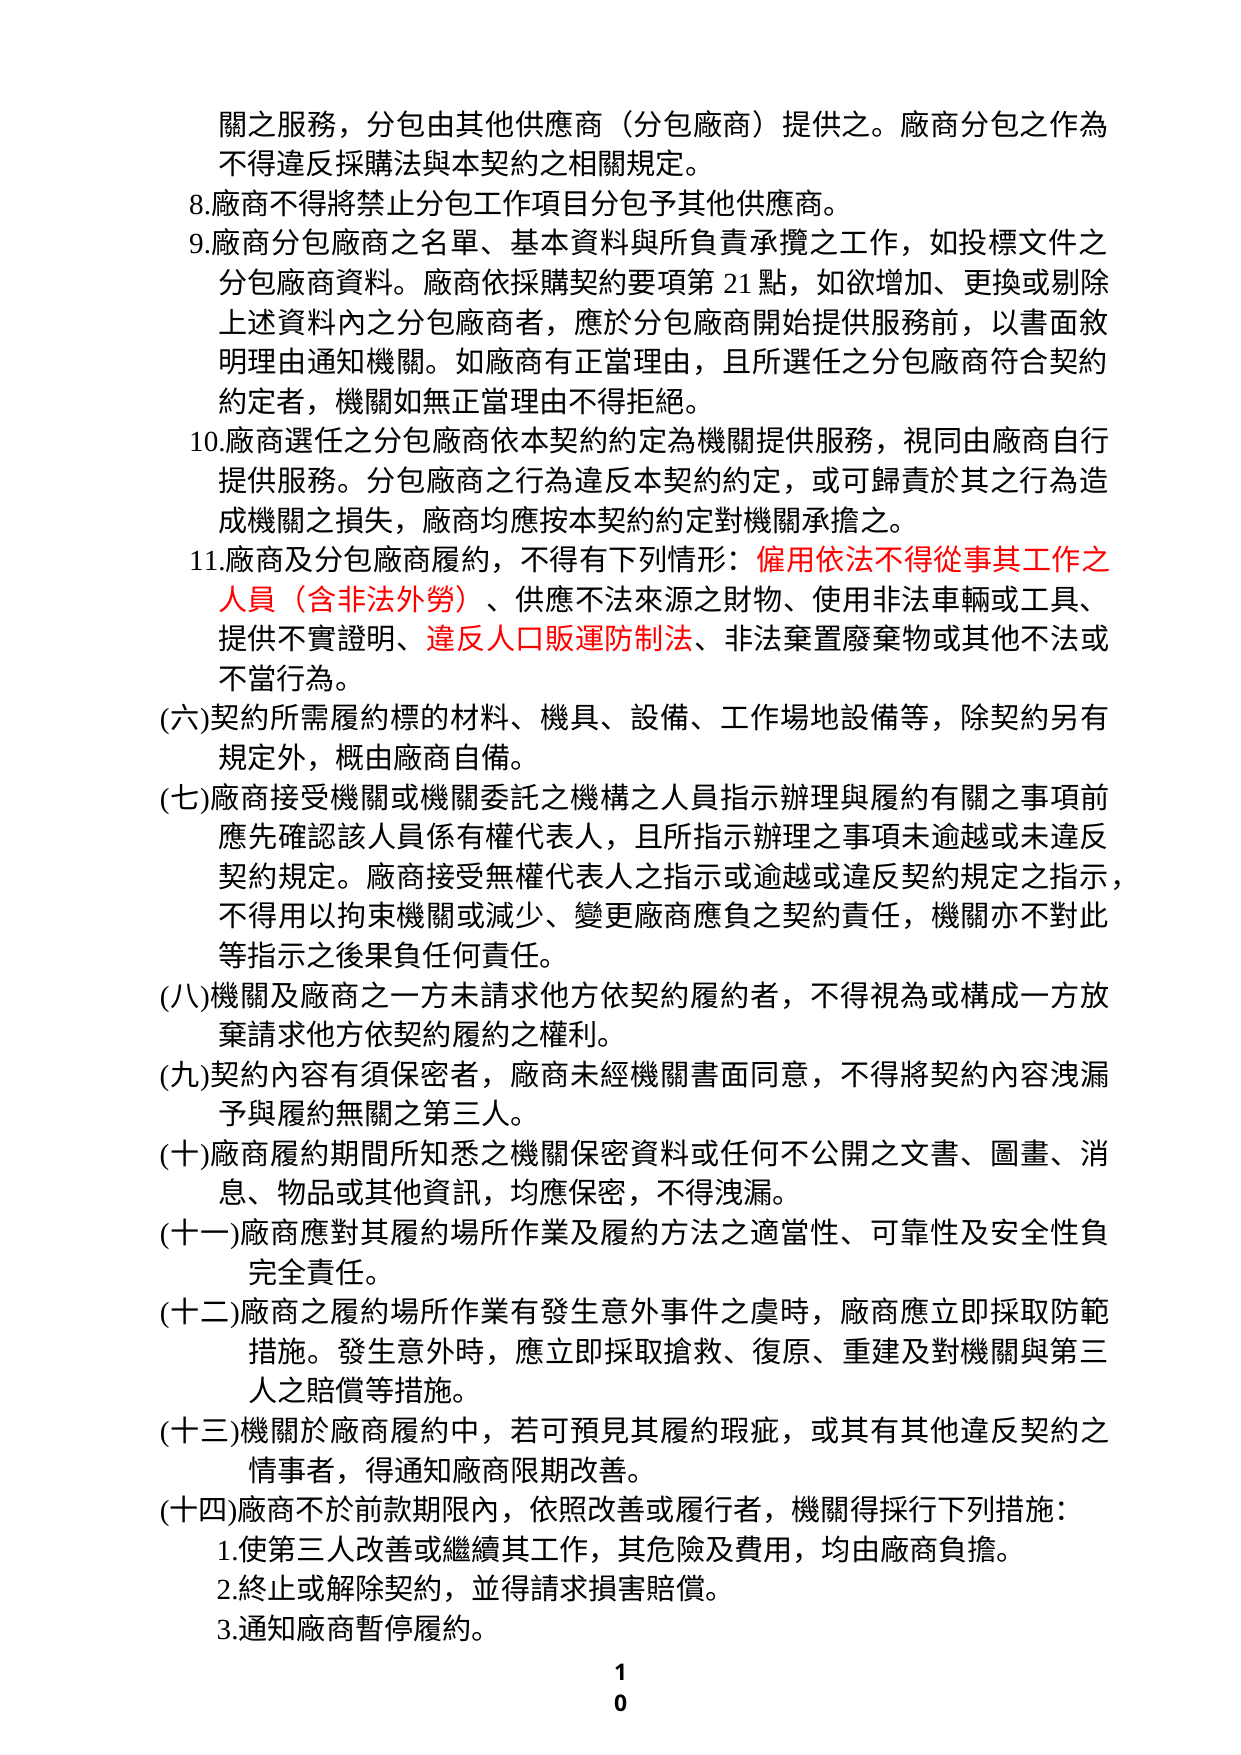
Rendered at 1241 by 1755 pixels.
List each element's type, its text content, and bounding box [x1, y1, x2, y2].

text 9.廠商分包廠商之名單、基本資料與所負責承攬之工作，如投標文件之分包廠商資料。廠商依採購契約要項第21點，如欲增加、更換或剔除上述資料內之分包廠商者，應於分包廠商開始提供服務前，以書面敘明理由通知機關。如廠商有正當理由，且所選任之分包廠商符合契約約定者，機關如無正當理由不得拒絕。 [189, 222, 1110, 420]
text 8.廠商不得將禁止分包工作項目分包予其他供應商。 [189, 183, 1110, 222]
text (九)契約內容有須保密者，廠商未經機關書面同意，不得將契約內容洩漏予與履約無關之第三人。 [159, 1053, 1110, 1133]
text 3.通知廠商暫停履約。 [216, 1608, 1110, 1647]
text (六)契約所需履約標的材料、機具、設備、工作場地設備等，除契約另有規定外，概由廠商自備。 [159, 697, 1110, 776]
text (八)機關及廠商之一方未請求他方依契約履約者，不得視為或構成一方放棄請求他方依契約履約之權利。 [159, 974, 1110, 1053]
text 關之服務，分包由其他供應商（分包廠商）提供之。廠商分包之作為不得違反採購法與本契約之相關規定。 [189, 103, 1110, 183]
text 10.廠商選任之分包廠商依本契約約定為機關提供服務，視同由廠商自行提供服務。分包廠商之行為違反本契約約定，或可歸責於其之行為造成機關之損失，廠商均應按本契約約定對機關承擔之。 [189, 420, 1110, 539]
text 2.終止或解除契約，並得請求損害賠償。 [216, 1568, 1110, 1608]
text (十一)廠商應對其履約場所作業及履約方法之適當性、可靠性及安全性負完全責任。 [159, 1212, 1110, 1291]
text 1.使第三人改善或繼續其工作，其危險及費用，均由廠商負擔。 [216, 1528, 1110, 1568]
text (十三)機關於廠商履約中，若可預見其履約瑕疵，或其有其他違反契約之情事者，得通知廠商限期改善。 [159, 1410, 1110, 1489]
text (十四)廠商不於前款期限內，依照改善或履行者，機關得採行下列措施： [159, 1489, 1110, 1528]
text 11.廠商及分包廠商履約，不得有下列情形：僱用依法不得從事其工作之人員（含非法外勞）、供應不法來源之財物、使用非法車輛或工具、提供不實證明、違反人口販運防制法、非法棄置廢棄物或其他不法或不當行為。 [189, 539, 1110, 697]
text (十)廠商履約期間所知悉之機關保密資料或任何不公開之文書、圖畫、消息、物品或其他資訊，均應保密，不得洩漏。 [159, 1133, 1110, 1212]
text (七)廠商接受機關或機關委託之機構之人員指示辦理與履約有關之事項前，應先確認該人員係有權代表人，且所指示辦理之事項未逾越或未違反契約規定。廠商接受無權代表人之指示或逾越或違反契約規定之指示，不得用以拘束機關或減少、變更廠商應負之契約責任，機關亦不對此等指示之後果負任何責任。 [159, 776, 1110, 974]
text (十二)廠商之履約場所作業有發生意外事件之虞時，廠商應立即採取防範措施。發生意外時，應立即採取搶救、復原、重建及對機關與第三人之賠償等措施。 [159, 1291, 1110, 1410]
